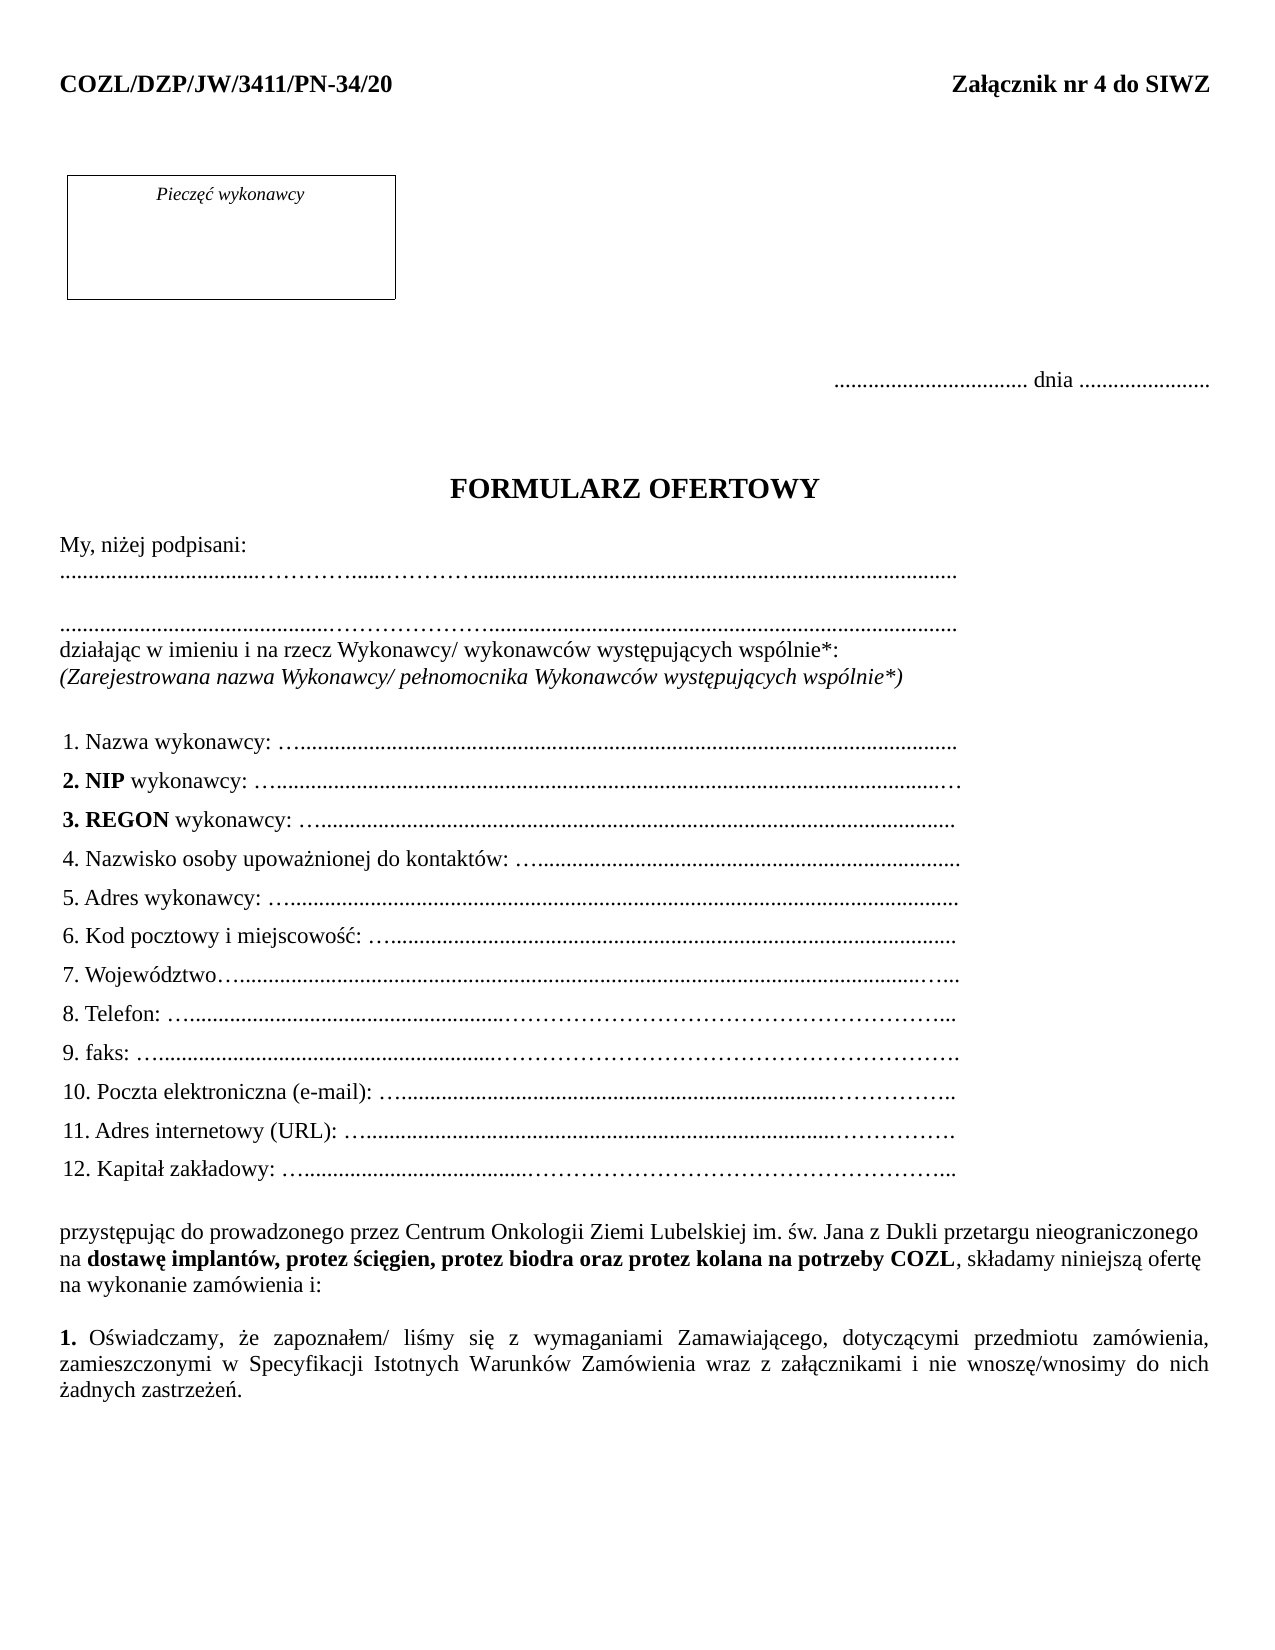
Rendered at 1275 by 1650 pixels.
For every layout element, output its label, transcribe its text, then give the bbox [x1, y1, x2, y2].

text ...............................................………………….................................................................................. [59, 610, 1211, 637]
list 8. Telefon: ….......................................................…………………………………………………... [62, 1000, 1211, 1026]
list 3. REGON wykonawcy: …............................................................................................................... [62, 806, 1211, 832]
list 2. NIP wykonawcy: …....................................................................................................................… [62, 767, 1211, 793]
text przystępując do prowadzonego przez Centrum Onkologii Ziemi Lubelskiej im. św. Jana z Dukli przetargu nieograniczonego na dostawę implantów, protez ścięgien, protez biodra oraz protez kolana na potrzeby COZL, składamy niniejszą ofertę na wykonanie zamówienia i: [59, 1218, 1211, 1297]
list 12. Kapitał zakładowy: ….......................................………………………………………………... [62, 1156, 1211, 1182]
list 4. Nazwisko osoby upoważnionej do kontaktów: ….......................................................................... [62, 845, 1211, 871]
text (Zarejestrowana nazwa Wykonawcy/ pełnomocnika Wykonawców występujących wspólnie*) [59, 663, 1211, 689]
list Oświadczamy, że zapoznałem/ liśmy się z wymaganiami Zamawiającego, dotyczącymi przedmiotu zamówienia, zamieszczonymi w Specyfikacji Istotnych Warunków Zamówienia wraz z załącznikami i nie wnoszę/wnosimy do nich żadnych zastrzeżeń. [59, 1324, 1211, 1403]
text COZL/DZP/JW/3411/PN-34/20 Załącznik nr 4 do SIWZ [59, 69, 1211, 97]
list 9. faks: …...........................................................……………………………………………………. [62, 1039, 1211, 1065]
list 5. Adres wykonawcy: …..................................................................................................................... [62, 883, 1211, 910]
text działając w imieniu i na rzecz Wykonawcy/ wykonawców występujących wspólnie*: [59, 637, 1211, 663]
text ...................................…………......………….................................................................................... [59, 557, 1211, 584]
list 7. Województwo….......................................................................................................................…... [62, 961, 1211, 988]
text .................................. dnia ....................... [59, 366, 1211, 392]
list 6. Kod pocztowy i miejscowość: …................................................................................................... [62, 922, 1211, 949]
text My, niżej podpisani: [59, 531, 1211, 557]
list 11. Adres internetowy (URL): …..................................................................................……………. [62, 1117, 1211, 1143]
list 10. Poczta elektroniczna (e-mail): …...........................................................................…………….. [62, 1078, 1211, 1104]
text Pieczęć wykonawcy [82, 183, 380, 204]
text FORMULARZ OFERTOWY [59, 471, 1211, 505]
list 1. Nazwa wykonawcy: …................................................................................................................... [62, 728, 1211, 754]
